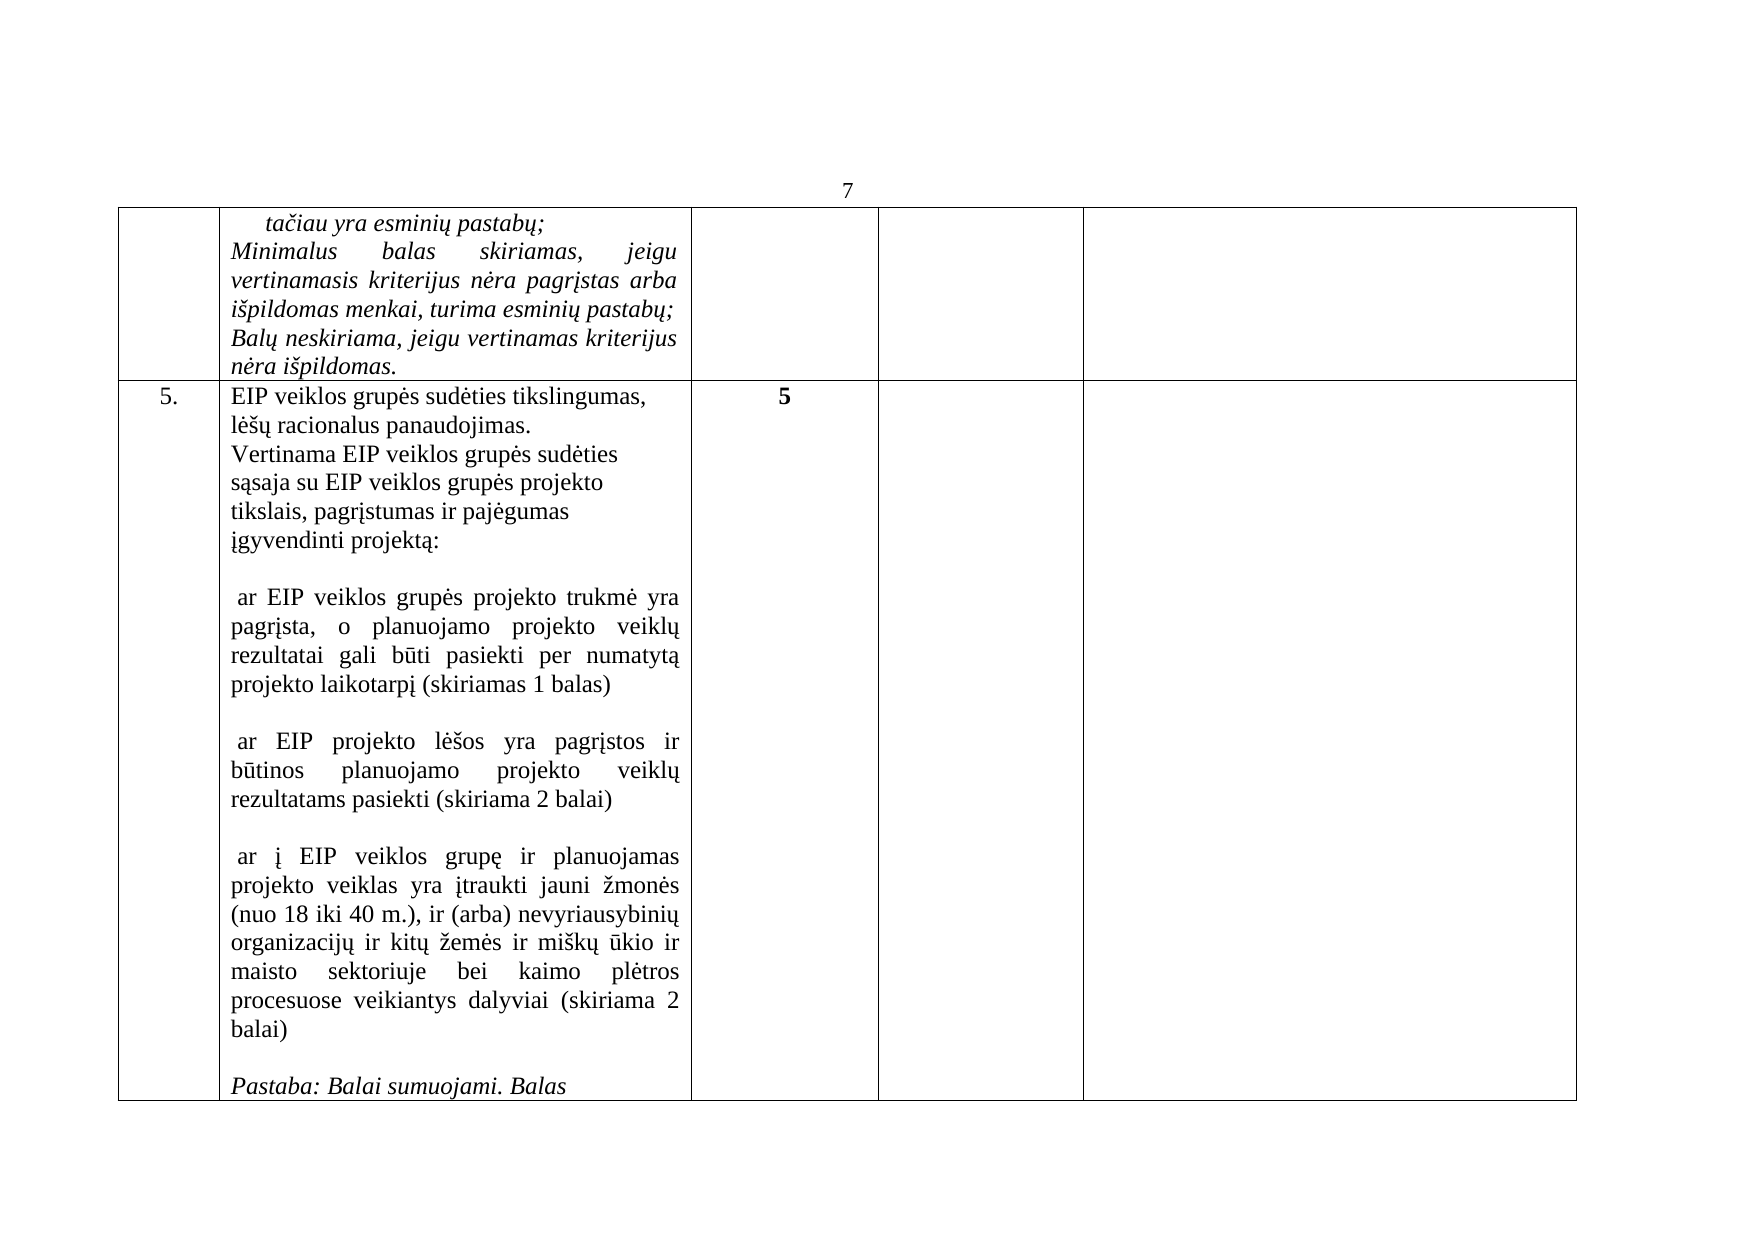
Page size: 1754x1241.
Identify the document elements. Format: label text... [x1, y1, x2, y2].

table_cell [879, 381, 1083, 1100]
table_cell [1084, 208, 1576, 380]
table_cell [119, 208, 219, 380]
table_cell 5. [119, 381, 219, 1100]
table_cell tačiau yra esminių pastabų; Minimalus balas skiriamas, jeigu vertinamasis kriterijus nėra pagrįstas arba išpildomas menkai, turima esminių pastabų; Balų neskiriama, jeigu vertinamas kriterijus nėra išpildomas. [220, 208, 691, 380]
table_cell [692, 208, 878, 380]
table_cell 5 [692, 381, 878, 1100]
table_cell [879, 208, 1083, 380]
table_cell [1084, 381, 1576, 1100]
table_cell EIP veiklos grupės sudėties tikslingumas, lėšų racionalus panaudojimas. Vertinama EIP veiklos grupės sudėties sąsaja su EIP veiklos grupės projekto tikslais, pagrįstumas ir pajėgumas įgyvendinti projektą: ar EIP veiklos grupės projekto trukmė yra pagrįsta, o planuojamo projekto veiklų rezultatai gali būti pasiekti per numatytą projekto laikotarpį (skiriamas 1 balas) ar EIP projekto lėšos yra pagrįstos ir būtinos planuojamo projekto veiklų rezultatams pasiekti (skiriama 2 balai) ar į EIP veiklos grupę ir planuojamas projekto veiklas yra įtraukti jauni žmonės (nuo 18 iki 40 m.), ir (arba) nevyriausybinių organizacijų ir kitų žemės ir miškų ūkio ir maisto sektoriuje bei kaimo plėtros procesuose veikiantys dalyviai (skiriama 2 balai) Pastaba: Balai sumuojami. Balas [220, 381, 691, 1100]
